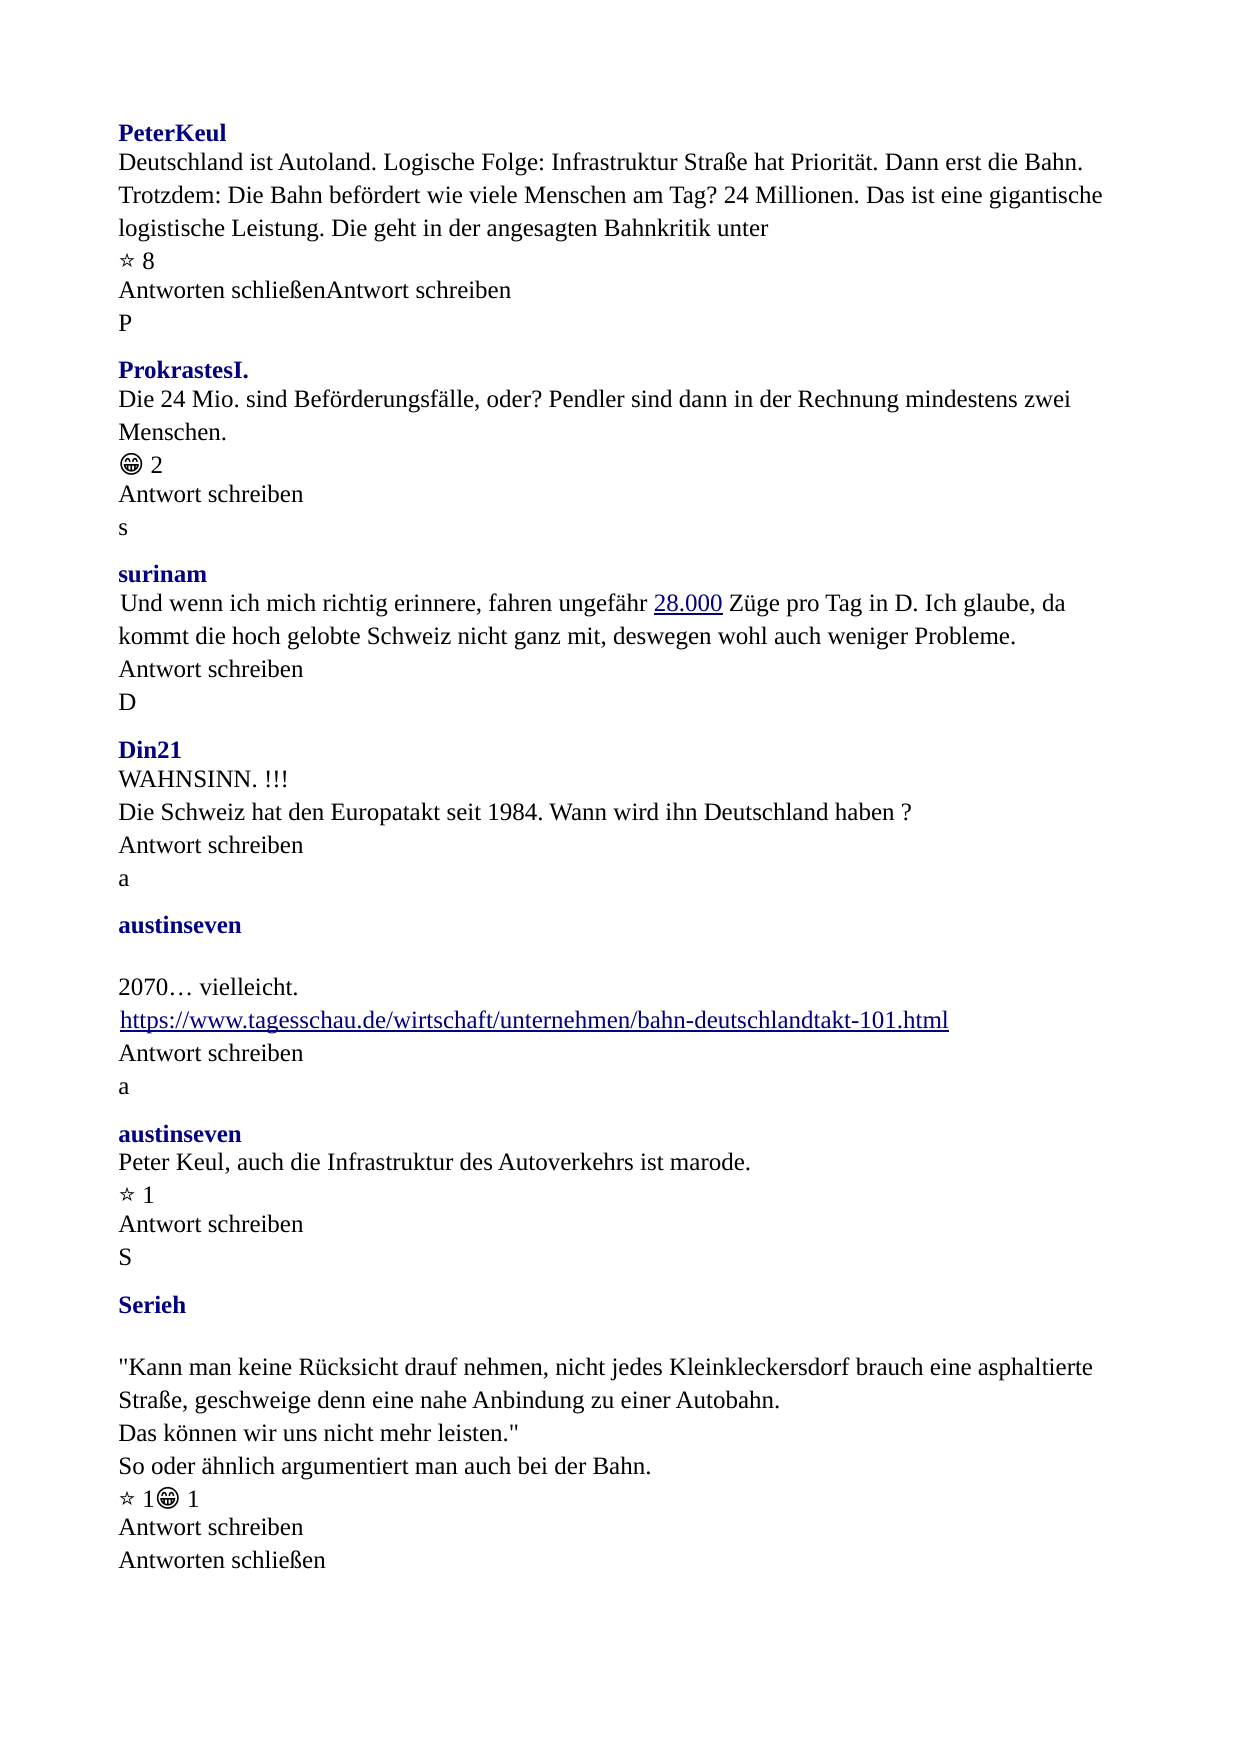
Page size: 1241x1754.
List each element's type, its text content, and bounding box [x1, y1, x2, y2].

text Antworten schließen [118, 1546, 1122, 1574]
text Antwort schreiben [118, 1038, 1122, 1067]
subtitle Serieh [118, 1290, 1122, 1319]
text Antwort schreiben [118, 1209, 1122, 1238]
text 😁 2 [118, 450, 1122, 479]
text Deutschland ist Autoland. Logische Folge: Infrastruktur Straße hat Priorität. Dann erst die Bahn. Trotzdem: Die Bahn befördert wie viele Menschen am Tag? 24 Millionen. Das ist eine gigantische logistische Leistung. Die geht in der angesagten Bahnkritik unter [118, 147, 1122, 242]
text Und wenn ich mich richtig erinnere, fahren ungefähr 28.000 Züge pro Tag in D. Ich glaube, da kommt die hoch gelobte Schweiz nicht ganz mit, deswegen wohl auch weniger Probleme. [118, 588, 1122, 650]
text ⭐️ 1😁 1 [118, 1484, 1122, 1512]
text Das können wir uns nicht mehr leisten." [118, 1418, 1122, 1446]
text a [118, 863, 1122, 891]
text S [118, 1242, 1122, 1271]
text P [118, 308, 1122, 336]
subtitle ProkrastesI. [118, 355, 1122, 384]
text Die 24 Mio. sind Beförderungsfälle, oder? Pendler sind dann in der Rechnung mindestens zwei Menschen. [118, 384, 1122, 446]
subtitle austinseven [118, 910, 1122, 939]
text Antwort schreiben [118, 1512, 1122, 1541]
subtitle austinseven [118, 1119, 1122, 1147]
text Antwort schreiben [118, 479, 1122, 508]
text Antwort schreiben [118, 830, 1122, 858]
text So oder ähnlich argumentiert man auch bei der Bahn. [118, 1451, 1122, 1479]
text WAHNSINN. !!! [118, 764, 1122, 792]
text 2070… vielleicht. [118, 972, 1122, 1001]
subtitle PeterKeul [118, 118, 1122, 147]
subtitle surinam [118, 559, 1122, 588]
text Die Schweiz hat den Europatakt seit 1984. Wann wird ihn Deutschland haben ? [118, 797, 1122, 825]
text ⭐️ 1 [118, 1181, 1122, 1209]
text Antwort schreiben [118, 654, 1122, 683]
text s [118, 512, 1122, 541]
text "Kann man keine Rücksicht drauf nehmen, nicht jedes Kleinkleckersdorf brauch eine asphaltierte Straße, geschweige denn eine nahe Anbindung zu einer Autobahn. [118, 1352, 1122, 1413]
text Antworten schließenAntwort schreiben [118, 275, 1122, 303]
subtitle Din21 [118, 735, 1122, 764]
text D [118, 687, 1122, 716]
text Peter Keul, auch die Infrastruktur des Autoverkehrs ist marode. [118, 1147, 1122, 1176]
text a [118, 1071, 1122, 1100]
text ⭐️ 8 [118, 246, 1122, 275]
text https://www.tagesschau.de/wirtschaft/unternehmen/bahn-deutschlandtakt-101.html [118, 1005, 1122, 1034]
